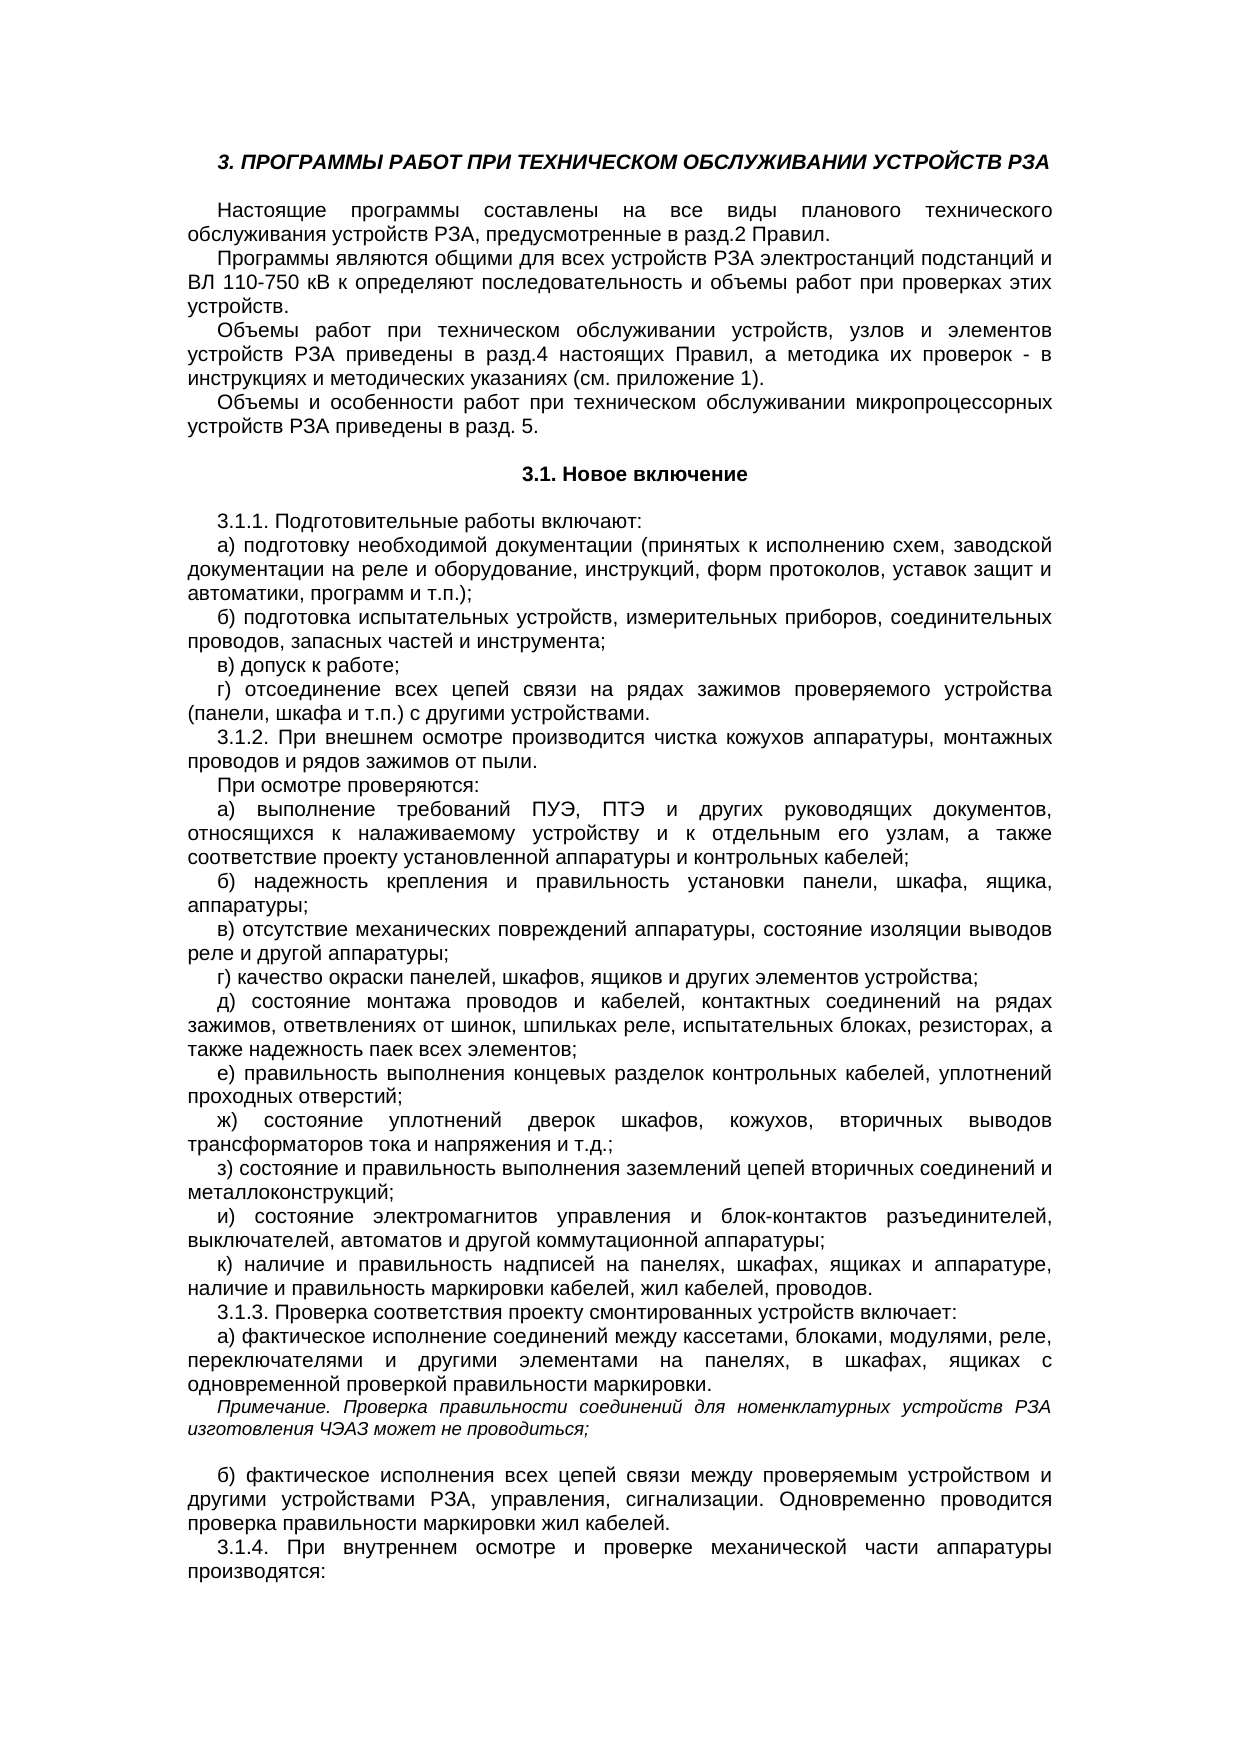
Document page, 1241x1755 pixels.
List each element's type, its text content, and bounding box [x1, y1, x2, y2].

text б) подготовка испытательных устройств, измерительных приборов, соединительных проводов, запасных частей и инструмента; [187, 605, 1053, 653]
text При осмотре проверяются: [187, 773, 1053, 797]
text 3.1.4. При внутреннем осмотре и проверке механической части аппаратуры производятся: [187, 1535, 1053, 1583]
text г) качество окраски панелей, шкафов, ящиков и других элементов устройства; [187, 964, 1053, 988]
text б) фактическое исполнения всех цепей связи между проверяемым устройством и другими устройствами РЗА, управления, сигнализации. Одновременно проводится проверка правильности маркировки жил кабелей. [187, 1463, 1053, 1535]
text Программы являются общими для всех устройств РЗА электростанций подстанций и ВЛ 110-750 кВ к определяют последовательность и объемы работ при проверках этих устройств. [187, 246, 1053, 318]
text д) состояние монтажа проводов и кабелей, контактных соединений на рядах зажимов, ответвлениях от шинок, шпильках реле, испытательных блоках, резисторах, а также надежность паек всех элементов; [187, 988, 1053, 1060]
text е) правильность выполнения концевых разделок контрольных кабелей, уплотнений проходных отверстий; [187, 1060, 1053, 1108]
text а) выполнение требований ПУЭ, ПТЭ и других руководящих документов, относящихся к налаживаемому устройству и к отдельным его узлам, а также соответствие проекту установленной аппаратуры и контрольных кабелей; [187, 797, 1053, 869]
text з) состояние и правильность выполнения заземлений цепей вторичных соединений и металлоконструкций; [187, 1156, 1053, 1204]
text Настоящие программы составлены на все виды планового технического обслуживания устройств РЗА, предусмотренные в разд.2 Правил. [187, 198, 1053, 246]
subtitle 3. ПРОГРАММЫ РАБОТ ПРИ ТЕХНИЧЕСКОМ ОБСЛУЖИВАНИИ УСТРОЙСТВ РЗА [187, 150, 1053, 174]
text к) наличие и правильность надписей на панелях, шкафах, ящиках и аппаратуре, наличие и правильность маркировки кабелей, жил кабелей, проводов. [187, 1252, 1053, 1300]
text а) подготовку необходимой документации (принятых к исполнению схем, заводской документации на реле и оборудование, инструкций, форм протоколов, уставок защит и автоматики, программ и т.п.); [187, 533, 1053, 605]
text Примечание. Проверка правильности соединений для номенклатурных устройств РЗА изготовления ЧЭАЗ может не проводиться; [187, 1396, 1053, 1439]
subtitle 3.1. Новое включение [187, 461, 1053, 485]
text б) надежность крепления и правильность установки панели, шкафа, ящика, аппаратуры; [187, 869, 1053, 917]
text Объемы и особенности работ при техническом обслуживании микропроцессорных устройств РЗА приведены в разд. 5. [187, 389, 1053, 437]
text и) состояние электромагнитов управления и блок-контактов разъединителей, выключателей, автоматов и другой коммутационной аппаратуры; [187, 1204, 1053, 1252]
text г) отсоединение всех цепей связи на рядах зажимов проверяемого устройства (панели, шкафа и т.п.) с другими устройствами. [187, 677, 1053, 725]
text 3.1.1. Подготовительные работы включают: [187, 509, 1053, 533]
text ж) состояние уплотнений дверок шкафов, кожухов, вторичных выводов трансформаторов тока и напряжения и т.д.; [187, 1108, 1053, 1156]
text в) допуск к работе; [187, 653, 1053, 677]
text Объемы работ при техническом обслуживании устройств, узлов и элементов устройств РЗА приведены в разд.4 настоящих Правил, а методика их проверок - в инструкциях и методических указаниях (см. приложение 1). [187, 318, 1053, 389]
text а) фактическое исполнение соединений между кассетами, блоками, модулями, реле, переключателями и другими элементами на панелях, в шкафах, ящиках с одновременной проверкой правильности маркировки. [187, 1324, 1053, 1396]
text 3.1.2. При внешнем осмотре производится чистка кожухов аппаратуры, монтажных проводов и рядов зажимов от пыли. [187, 725, 1053, 773]
text 3.1.3. Проверка соответствия проекту смонтированных устройств включает: [187, 1300, 1053, 1324]
text в) отсутствие механических повреждений аппаратуры, состояние изоляции выводов реле и другой аппаратуры; [187, 917, 1053, 964]
